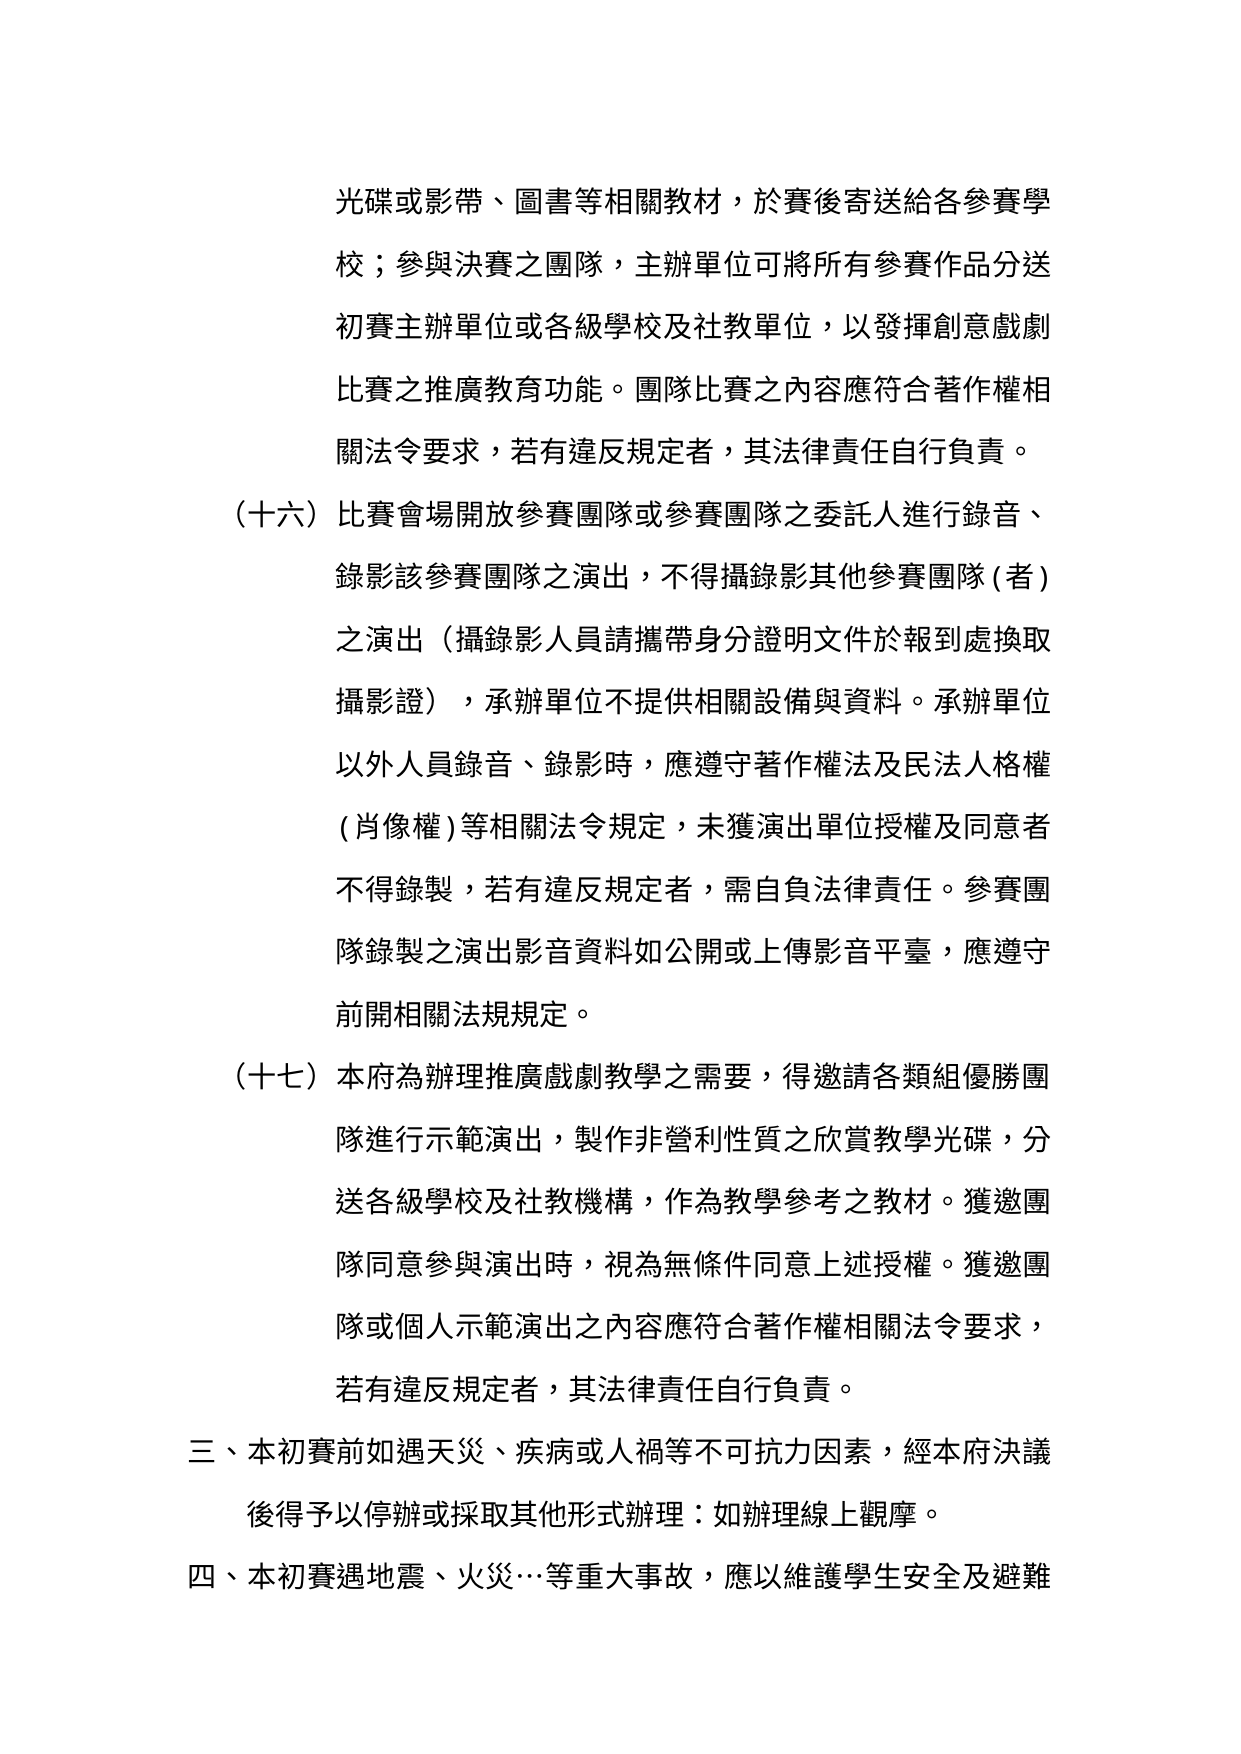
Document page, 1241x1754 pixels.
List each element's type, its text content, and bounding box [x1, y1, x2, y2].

text 三、本初賽前如遇天災、疾病或人禍等不可抗力因素，經本府決議後得予以停辦或採取其他形式辦理：如辦理線上觀摩。 [187, 1408, 1053, 1533]
text （十六）比賽會場開放參賽團隊或參賽團隊之委託人進行錄音、錄影該參賽團隊之演出，不得攝錄影其他參賽團隊(者)之演出（攝錄影人員請攜帶身分證明文件於報到處換取攝影證），承辦單位不提供相關設備與資料。承辦單位以外人員錄音、錄影時，應遵守著作權法及民法人格權(肖像權)等相關法令規定，未獲演出單位授權及同意者不得錄製，若有違反規定者，需自負法律責任。參賽團隊錄製之演出影音資料如公開或上傳影音平臺，應遵守前開相關法規規定。 [217, 471, 1053, 1033]
text （十七）本府為辦理推廣戲劇教學之需要，得邀請各類組優勝團隊進行示範演出，製作非營利性質之欣賞教學光碟，分送各級學校及社教機構，作為教學參考之教材。獲邀團隊同意參與演出時，視為無條件同意上述授權。獲邀團隊或個人示範演出之內容應符合著作權相關法令要求，若有違反規定者，其法律責任自行負責。 [217, 1033, 1053, 1408]
text 光碟或影帶、圖書等相關教材，於賽後寄送給各參賽學校；參與決賽之團隊，主辦單位可將所有參賽作品分送初賽主辦單位或各級學校及社教單位，以發揮創意戲劇比賽之推廣教育功能。團隊比賽之內容應符合著作權相關法令要求，若有違反規定者，其法律責任自行負責。 [232, 158, 1053, 471]
text 四、本初賽遇地震、火災…等重大事故，應以維護學生安全及避難為優先，由本府及承辦單位，依現場狀況應變處理之，必要時得予停賽。如遇疫情期間，本競賽將依據中央相關主管機關發布之疫情等級及防疫措施，隨時滾動調整各項防疫措施及規定。 [187, 1533, 1053, 1596]
